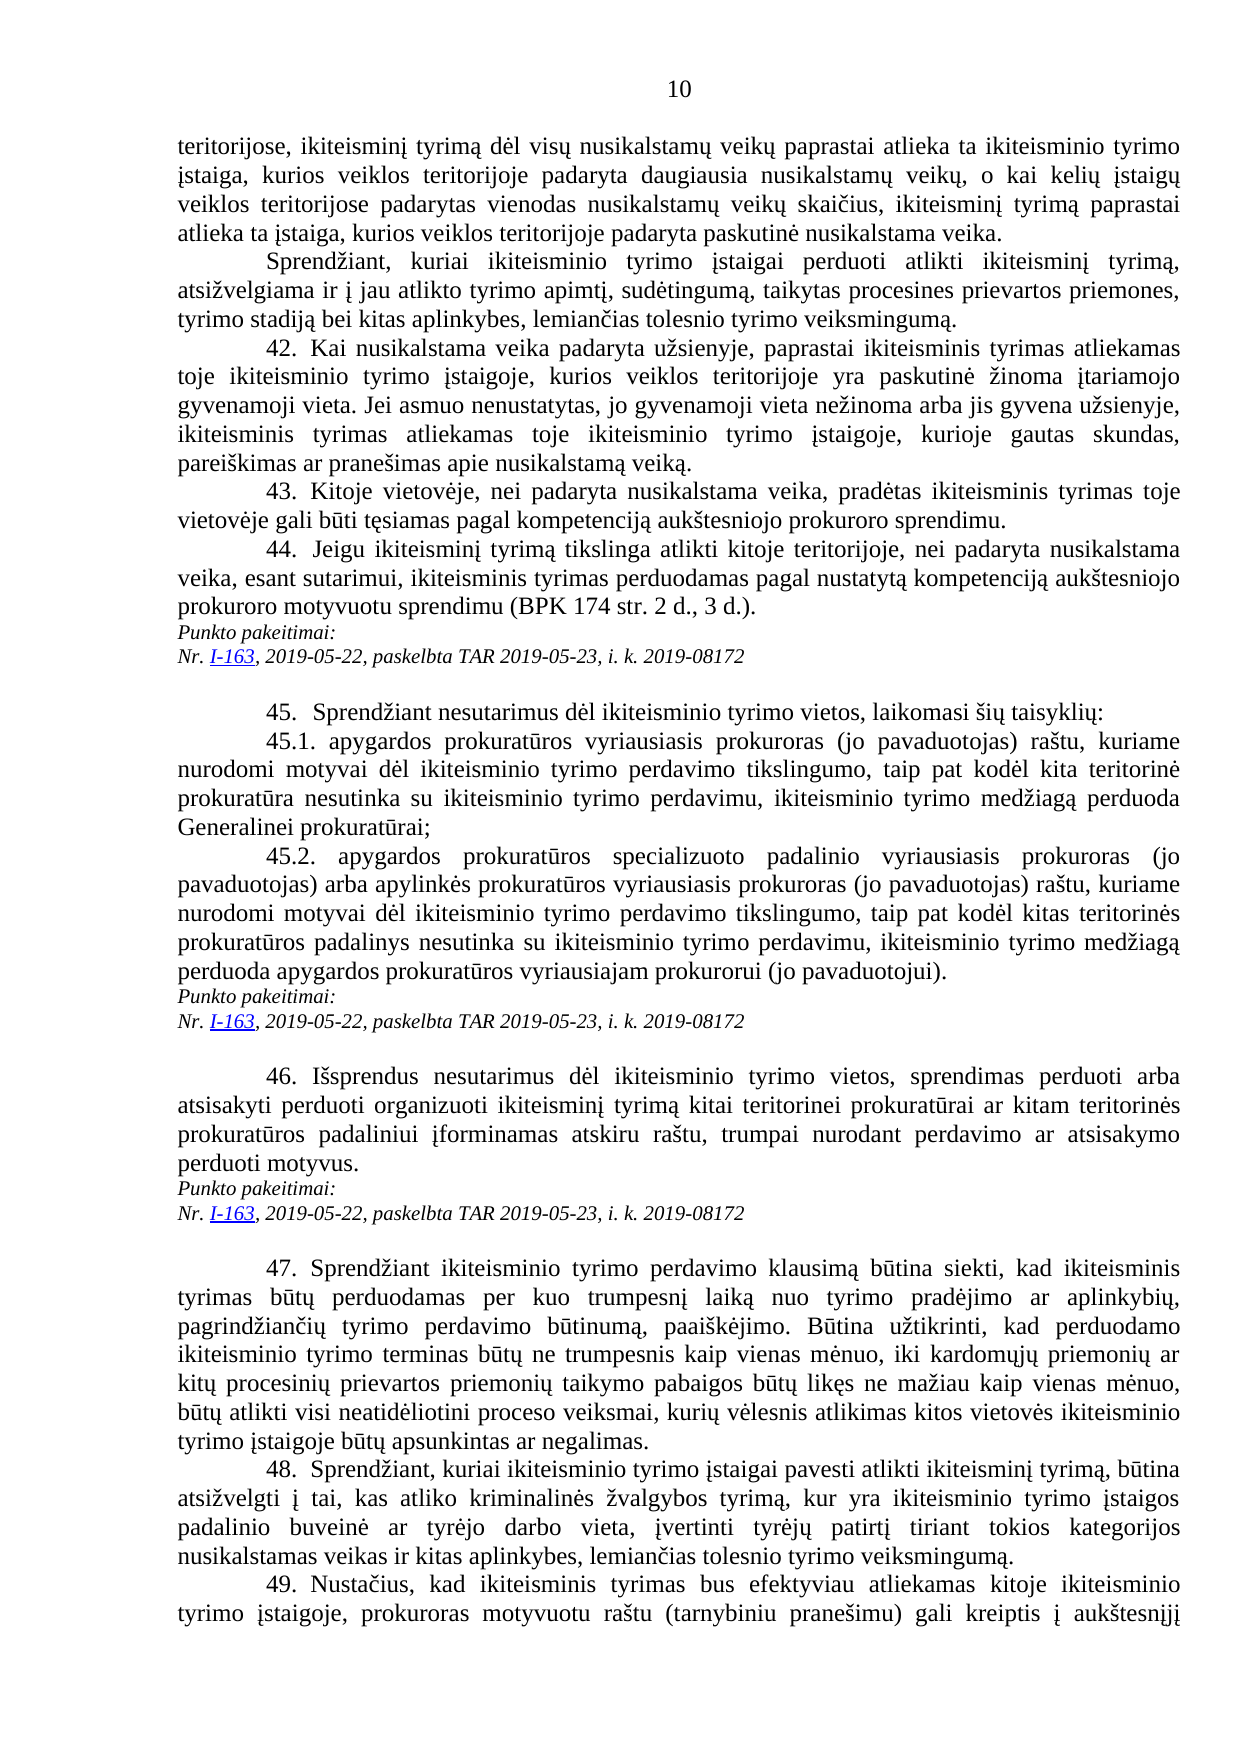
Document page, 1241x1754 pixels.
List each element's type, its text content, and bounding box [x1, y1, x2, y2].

text 44. Jeigu ikiteisminį tyrimą tikslinga atlikti kitoje teritorijoje, nei padaryta nusikalstama veika, esant sutarimui, ikiteisminis tyrimas perduodamas pagal nustatytą kompetenciją aukštesniojo prokuroro motyvuotu sprendimu (BPK 174 str. 2 d., 3 d.). [177, 534, 1181, 620]
text 45. Sprendžiant nesutarimus dėl ikiteisminio tyrimo vietos, laikomasi šių taisyklių: [177, 697, 1181, 726]
text Punkto pakeitimai: [177, 984, 1181, 1008]
text 45.1. apygardos prokuratūros vyriausiasis prokuroras (jo pavaduotojas) raštu, kuriame nurodomi motyvai dėl ikiteisminio tyrimo perdavimo tikslingumo, taip pat kodėl kita teritorinė prokuratūra nesutinka su ikiteisminio tyrimo perdavimu, ikiteisminio tyrimo medžiagą perduoda Generalinei prokuratūrai; [177, 726, 1181, 841]
text Sprendžiant, kuriai ikiteisminio tyrimo įstaigai perduoti atlikti ikiteisminį tyrimą, atsižvelgiama ir į jau atlikto tyrimo apimtį, sudėtingumą, taikytas procesines prievartos priemones, tyrimo stadiją bei kitas aplinkybes, lemiančias tolesnio tyrimo veiksmingumą. [177, 246, 1181, 333]
text Nr. I-163, 2019-05-22, paskelbta TAR 2019-05-23, i. k. 2019-08172 [177, 1008, 1181, 1033]
text 42. Kai nusikalstama veika padaryta užsienyje, paprastai ikiteisminis tyrimas atliekamas toje ikiteisminio tyrimo įstaigoje, kurios veiklos teritorijoje yra paskutinė žinoma įtariamojo gyvenamoji vieta. Jei asmuo nenustatytas, jo gyvenamoji vieta nežinoma arba jis gyvena užsienyje, ikiteisminis tyrimas atliekamas toje ikiteisminio tyrimo įstaigoje, kurioje gautas skundas, pareiškimas ar pranešimas apie nusikalstamą veiką. [177, 333, 1181, 476]
text Punkto pakeitimai: [177, 620, 1181, 644]
text 49. Nustačius, kad ikiteisminis tyrimas bus efektyviau atliekamas kitoje ikiteisminio tyrimo įstaigoje, prokuroras motyvuotu raštu (tarnybiniu pranešimu) gali kreiptis į aukštesnįjį [177, 1569, 1181, 1627]
text 43. Kitoje vietovėje, nei padaryta nusikalstama veika, pradėtas ikiteisminis tyrimas toje vietovėje gali būti tęsiamas pagal kompetenciją aukštesniojo prokuroro sprendimu. [177, 476, 1181, 534]
text 46. Išsprendus nesutarimus dėl ikiteisminio tyrimo vietos, sprendimas perduoti arba atsisakyti perduoti organizuoti ikiteisminį tyrimą kitai teritorinei prokuratūrai ar kitam teritorinės prokuratūros padaliniui įforminamas atskiru raštu, trumpai nurodant perdavimo ar atsisakymo perduoti motyvus. [177, 1061, 1181, 1176]
text 48. Sprendžiant, kuriai ikiteisminio tyrimo įstaigai pavesti atlikti ikiteisminį tyrimą, būtina atsižvelgti į tai, kas atliko kriminalinės žvalgybos tyrimą, kur yra ikiteisminio tyrimo įstaigos padalinio buveinė ar tyrėjo darbo vieta, įvertinti tyrėjų patirtį tiriant tokios kategorijos nusikalstamas veikas ir kitas aplinkybes, lemiančias tolesnio tyrimo veiksmingumą. [177, 1454, 1181, 1569]
text teritorijose, ikiteisminį tyrimą dėl visų nusikalstamų veikų paprastai atlieka ta ikiteisminio tyrimo įstaiga, kurios veiklos teritorijoje padaryta daugiausia nusikalstamų veikų, o kai kelių įstaigų veiklos teritorijose padarytas vienodas nusikalstamų veikų skaičius, ikiteisminį tyrimą paprastai atlieka ta įstaiga, kurios veiklos teritorijoje padaryta paskutinė nusikalstama veika. [177, 131, 1181, 246]
text Punkto pakeitimai: [177, 1176, 1181, 1200]
text 45.2. apygardos prokuratūros specializuoto padalinio vyriausiasis prokuroras (jo pavaduotojas) arba apylinkės prokuratūros vyriausiasis prokuroras (jo pavaduotojas) raštu, kuriame nurodomi motyvai dėl ikiteisminio tyrimo perdavimo tikslingumo, taip pat kodėl kitas teritorinės prokuratūros padalinys nesutinka su ikiteisminio tyrimo perdavimu, ikiteisminio tyrimo medžiagą perduoda apygardos prokuratūros vyriausiajam prokurorui (jo pavaduotojui). [177, 841, 1181, 984]
text 47. Sprendžiant ikiteisminio tyrimo perdavimo klausimą būtina siekti, kad ikiteisminis tyrimas būtų perduodamas per kuo trumpesnį laiką nuo tyrimo pradėjimo ar aplinkybių, pagrindžiančių tyrimo perdavimo būtinumą, paaiškėjimo. Būtina užtikrinti, kad perduodamo ikiteisminio tyrimo terminas būtų ne trumpesnis kaip vienas mėnuo, iki kardomųjų priemonių ar kitų procesinių prievartos priemonių taikymo pabaigos būtų likęs ne mažiau kaip vienas mėnuo, būtų atlikti visi neatidėliotini proceso veiksmai, kurių vėlesnis atlikimas kitos vietovės ikiteisminio tyrimo įstaigoje būtų apsunkintas ar negalimas. [177, 1253, 1181, 1454]
text Nr. I-163, 2019-05-22, paskelbta TAR 2019-05-23, i. k. 2019-08172 [177, 1200, 1181, 1224]
text Nr. I-163, 2019-05-22, paskelbta TAR 2019-05-23, i. k. 2019-08172 [177, 644, 1181, 668]
